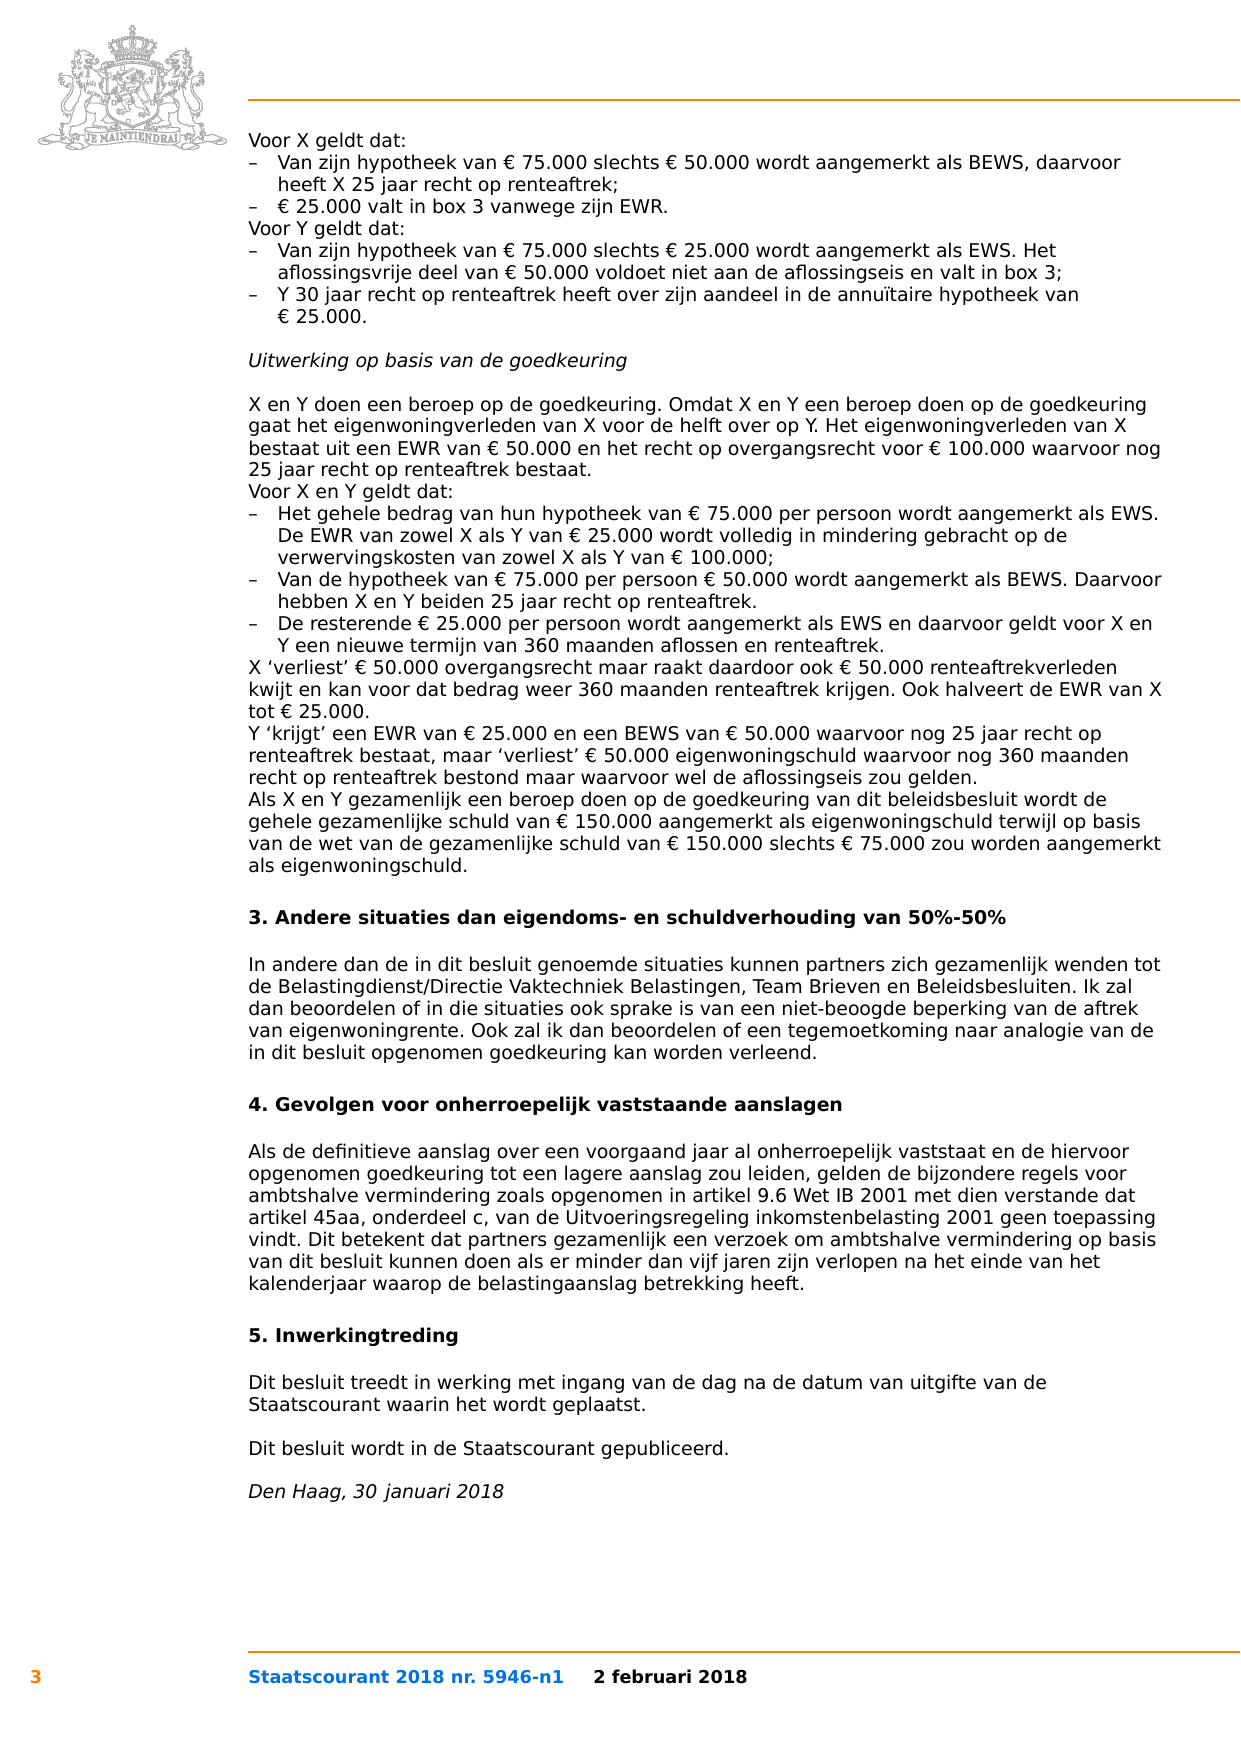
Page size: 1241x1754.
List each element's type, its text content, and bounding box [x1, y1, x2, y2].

text Als de definitieve aanslag over een voorgaand jaar al onherroepelijk vaststaat en de hiervoor opgenomen goedkeuring tot een lagere aanslag zou leiden, gelden de bijzondere regels voor ambtshalve vermindering zoals opgenomen in artikel 9.6 Wet IB 2001 met dien verstande dat artikel 45aa, onderdeel c, van de Uitvoeringsregeling inkomstenbelasting 2001 geen toepassing vindt. Dit betekent dat partners gezamenlijk een verzoek om ambtshalve vermindering op basis van dit besluit kunnen doen als er minder dan vijf jaren zijn verlopen na het einde van het kalenderjaar waarop de belastingaanslag betrekking heeft. [248, 1141, 1163, 1295]
text – Y 30 jaar recht op renteaftrek heeft over zijn aandeel in de annuïtaire hypotheek van € 25.000. [248, 284, 1163, 328]
subtitle 3. Andere situaties dan eigendoms- en schuldverhouding van 50%-50% [248, 907, 1163, 929]
subtitle Uitwerking op basis van de goedkeuring [248, 349, 1163, 372]
text Als X en Y gezamenlijk een beroep doen op de goedkeuring van dit beleidsbesluit wordt de gehele gezamenlijke schuld van € 150.000 aangemerkt als eigenwoningschuld terwijl op basis van de wet van de gezamenlijke schuld van € 150.000 slechts € 75.000 zou worden aangemerkt als eigenwoningschuld. [248, 789, 1163, 877]
text In andere dan de in dit besluit genoemde situaties kunnen partners zich gezamenlijk wenden tot de Belastingdienst/Directie Vaktechniek Belastingen, Team Brieven en Beleidsbesluiten. Ik zal dan beoordelen of in die situaties ook sprake is van een niet-beoogde beperking van de aftrek van eigenwoningrente. Ook zal ik dan beoordelen of een tegemoetkoming naar analogie van de in dit besluit opgenomen goedkeuring kan worden verleend. [248, 954, 1163, 1064]
text – De resterende € 25.000 per persoon wordt aangemerkt als EWS en daarvoor geldt voor X en Y een nieuwe termijn van 360 maanden aflossen en renteaftrek. [248, 613, 1163, 657]
text – Van zijn hypotheek van € 75.000 slechts € 50.000 wordt aangemerkt als BEWS, daarvoor heeft X 25 jaar recht op renteaftrek; [248, 152, 1163, 196]
text Voor Y geldt dat: [248, 218, 1163, 240]
text Dit besluit treedt in werking met ingang van de dag na de datum van uitgifte van de Staatscourant waarin het wordt geplaatst. [248, 1372, 1163, 1416]
text – € 25.000 valt in box 3 vanwege zijn EWR. [248, 196, 1163, 218]
text X en Y doen een beroep op de goedkeuring. Omdat X en Y een beroep doen op de goedkeuring gaat het eigenwoningverleden van X voor de helft over op Y. Het eigenwoningverleden van X bestaat uit een EWR van € 50.000 en het recht op overgangsrecht voor € 100.000 waarvoor nog 25 jaar recht op renteaftrek bestaat. [248, 393, 1163, 481]
text Den Haag, 30 januari 2018 [248, 1481, 1163, 1503]
text Voor X geldt dat: [248, 130, 1163, 152]
text – Van zijn hypotheek van € 75.000 slechts € 25.000 wordt aangemerkt als EWS. Het aflossingsvrije deel van € 50.000 voldoet niet aan de aflossingseis en valt in box 3; [248, 240, 1163, 284]
text Voor X en Y geldt dat: [248, 481, 1163, 503]
text X ‘verliest’ € 50.000 overgangsrecht maar raakt daardoor ook € 50.000 renteaftrekverleden kwijt en kan voor dat bedrag weer 360 maanden renteaftrek krijgen. Ook halveert de EWR van X tot € 25.000. [248, 657, 1163, 723]
subtitle 5. Inwerkingtreding [248, 1325, 1163, 1347]
subtitle 4. Gevolgen voor onherroepelijk vaststaande aanslagen [248, 1094, 1163, 1116]
text – Het gehele bedrag van hun hypotheek van € 75.000 per persoon wordt aangemerkt als EWS. De EWR van zowel X als Y van € 25.000 wordt volledig in mindering gebracht op de verwervingskosten van zowel X als Y van € 100.000; [248, 503, 1163, 569]
text – Van de hypotheek van € 75.000 per persoon € 50.000 wordt aangemerkt als BEWS. Daarvoor hebben X en Y beiden 25 jaar recht op renteaftrek. [248, 569, 1163, 613]
text Y ‘krijgt’ een EWR van € 25.000 en een BEWS van € 50.000 waarvoor nog 25 jaar recht op renteaftrek bestaat, maar ‘verliest’ € 50.000 eigenwoningschuld waarvoor nog 360 maanden recht op renteaftrek bestond maar waarvoor wel de aflossingseis zou gelden. [248, 723, 1163, 789]
text Dit besluit wordt in de Staatscourant gepubliceerd. [248, 1437, 1163, 1459]
picture [38, 25, 227, 150]
